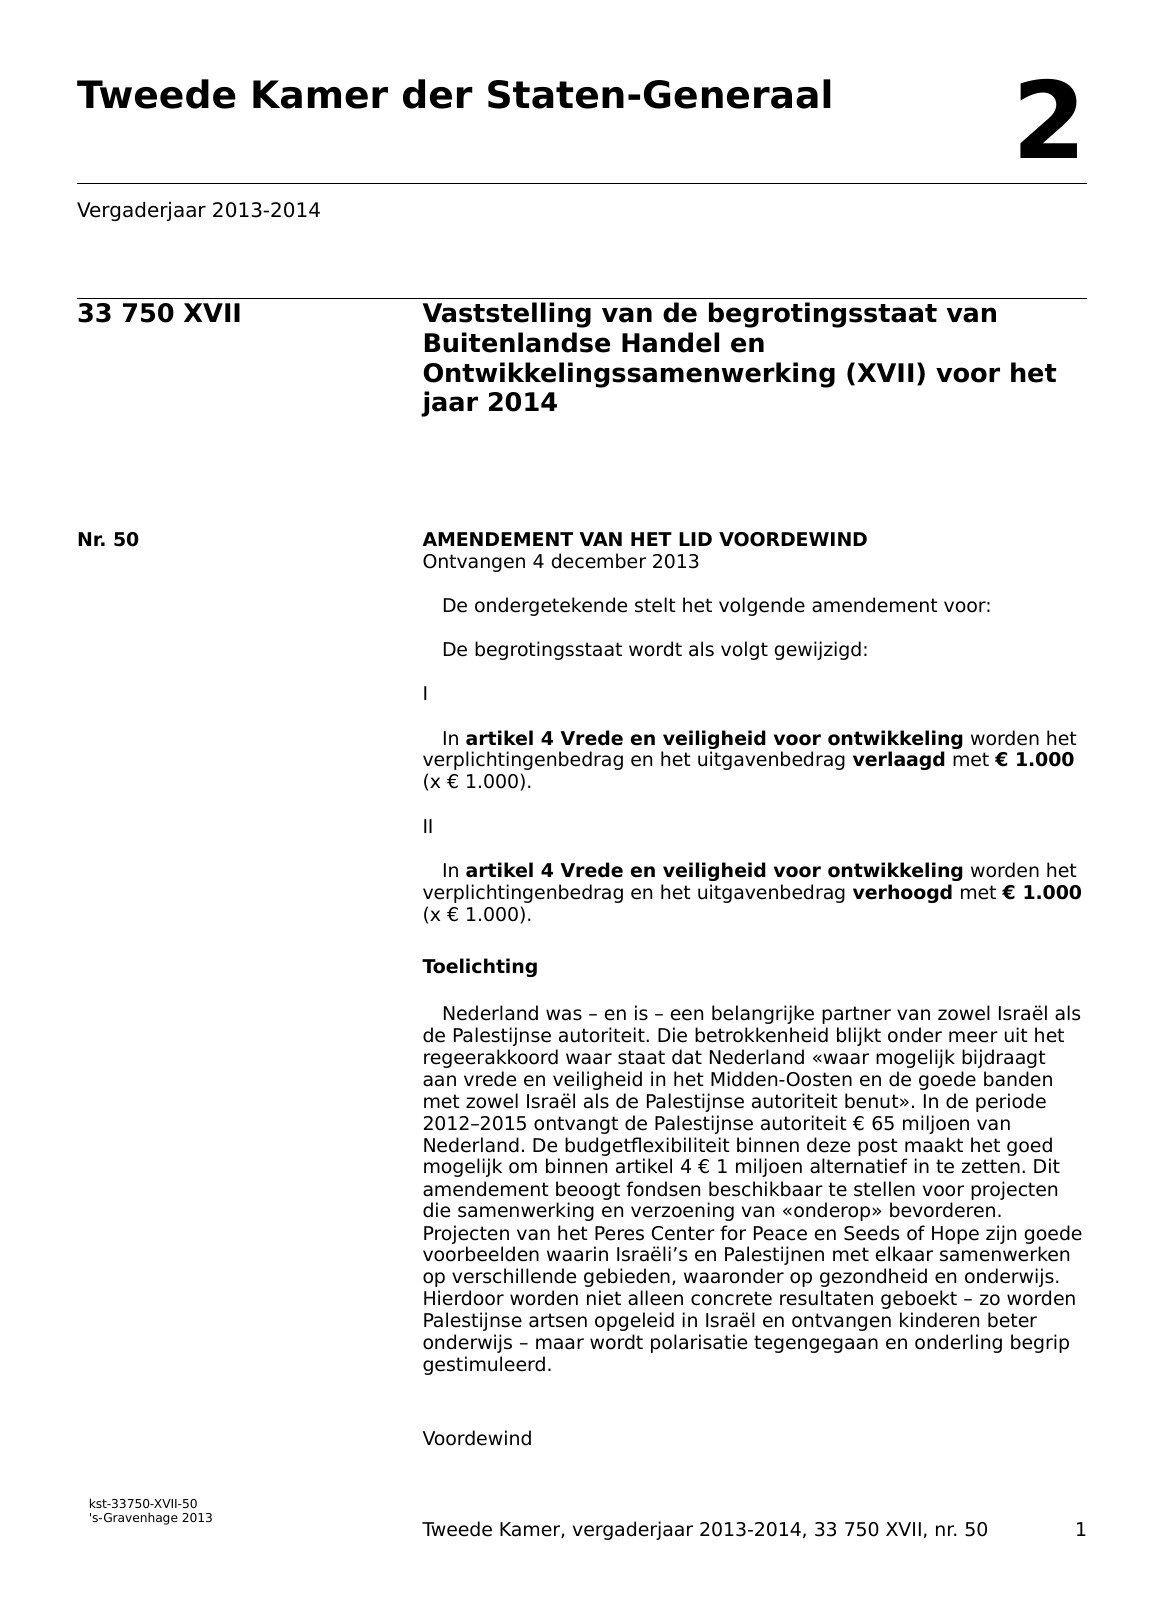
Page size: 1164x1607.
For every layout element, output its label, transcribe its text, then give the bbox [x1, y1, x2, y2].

text De ondergetekende stelt het volgende amendement voor: [422, 595, 1087, 617]
text Ontvangen 4 december 2013 [422, 551, 1087, 573]
table_header Tweede Kamer der Staten-Generaal [77, 59, 886, 183]
text De begrotingsstaat wordt als volgt gewijzigd: [422, 639, 1087, 661]
table_header 2 [886, 59, 1087, 183]
text I [422, 683, 1087, 705]
text Nederland was – en is – een belangrijke partner van zowel Israël als de Palestijnse autoriteit. Die betrokkenheid blijkt onder meer uit het regeerakkoord waar staat dat Nederland «waar mogelijk bijdraagt aan vrede en veiligheid in het Midden-Oosten en de goede banden met zowel Israël als de Palestijnse autoriteit benut». In de periode 2012–2015 ontvangt de Palestijnse autoriteit € 65 miljoen van Nederland. De budgetflexibiliteit binnen deze post maakt het goed mogelijk om binnen artikel 4 € 1 miljoen alternatief in te zetten. Dit amendement beoogt fondsen beschikbaar te stellen voor projecten die samenwerking en verzoening van «onderop» bevorderen. Projecten van het Peres Center for Peace en Seeds of Hope zijn goede voorbeelden waarin Israëli’s en Palestijnen met elkaar samenwerken op verschillende gebieden, waaronder op gezondheid en onderwijs. Hierdoor worden niet alleen concrete resultaten geboekt – zo worden Palestijnse artsen opgeleid in Israël en ontvangen kinderen beter onderwijs – maar wordt polarisatie tegengegaan en onderling begrip gestimuleerd. [422, 1003, 1087, 1376]
text II [422, 816, 1087, 837]
subtitle 33 750 XVII Vaststelling van de begrotingsstaat van Buitenlandse Handel en Ontwikkelingssamenwerking (XVII) voor het jaar 2014 [77, 299, 1087, 418]
text kst-33750-XVII-50 [88, 1497, 323, 1511]
text In artikel 4 Vrede en veiligheid voor ontwikkeling worden het verplichtingenbedrag en het uitgavenbedrag verlaagd met € 1.000 (x € 1.000). [422, 727, 1087, 793]
text Voordewind [422, 1406, 1087, 1450]
table_cell Vergaderjaar 2013-2014 [77, 184, 1087, 298]
text In artikel 4 Vrede en veiligheid voor ontwikkeling worden het verplichtingenbedrag en het uitgavenbedrag verhoogd met € 1.000 (x € 1.000). [422, 860, 1087, 926]
text 's-Gravenhage 2013 [88, 1511, 323, 1525]
subtitle Toelichting [422, 956, 1087, 978]
subtitle Nr. 50 AMENDEMENT VAN HET LID VOORDEWIND [77, 529, 1087, 551]
